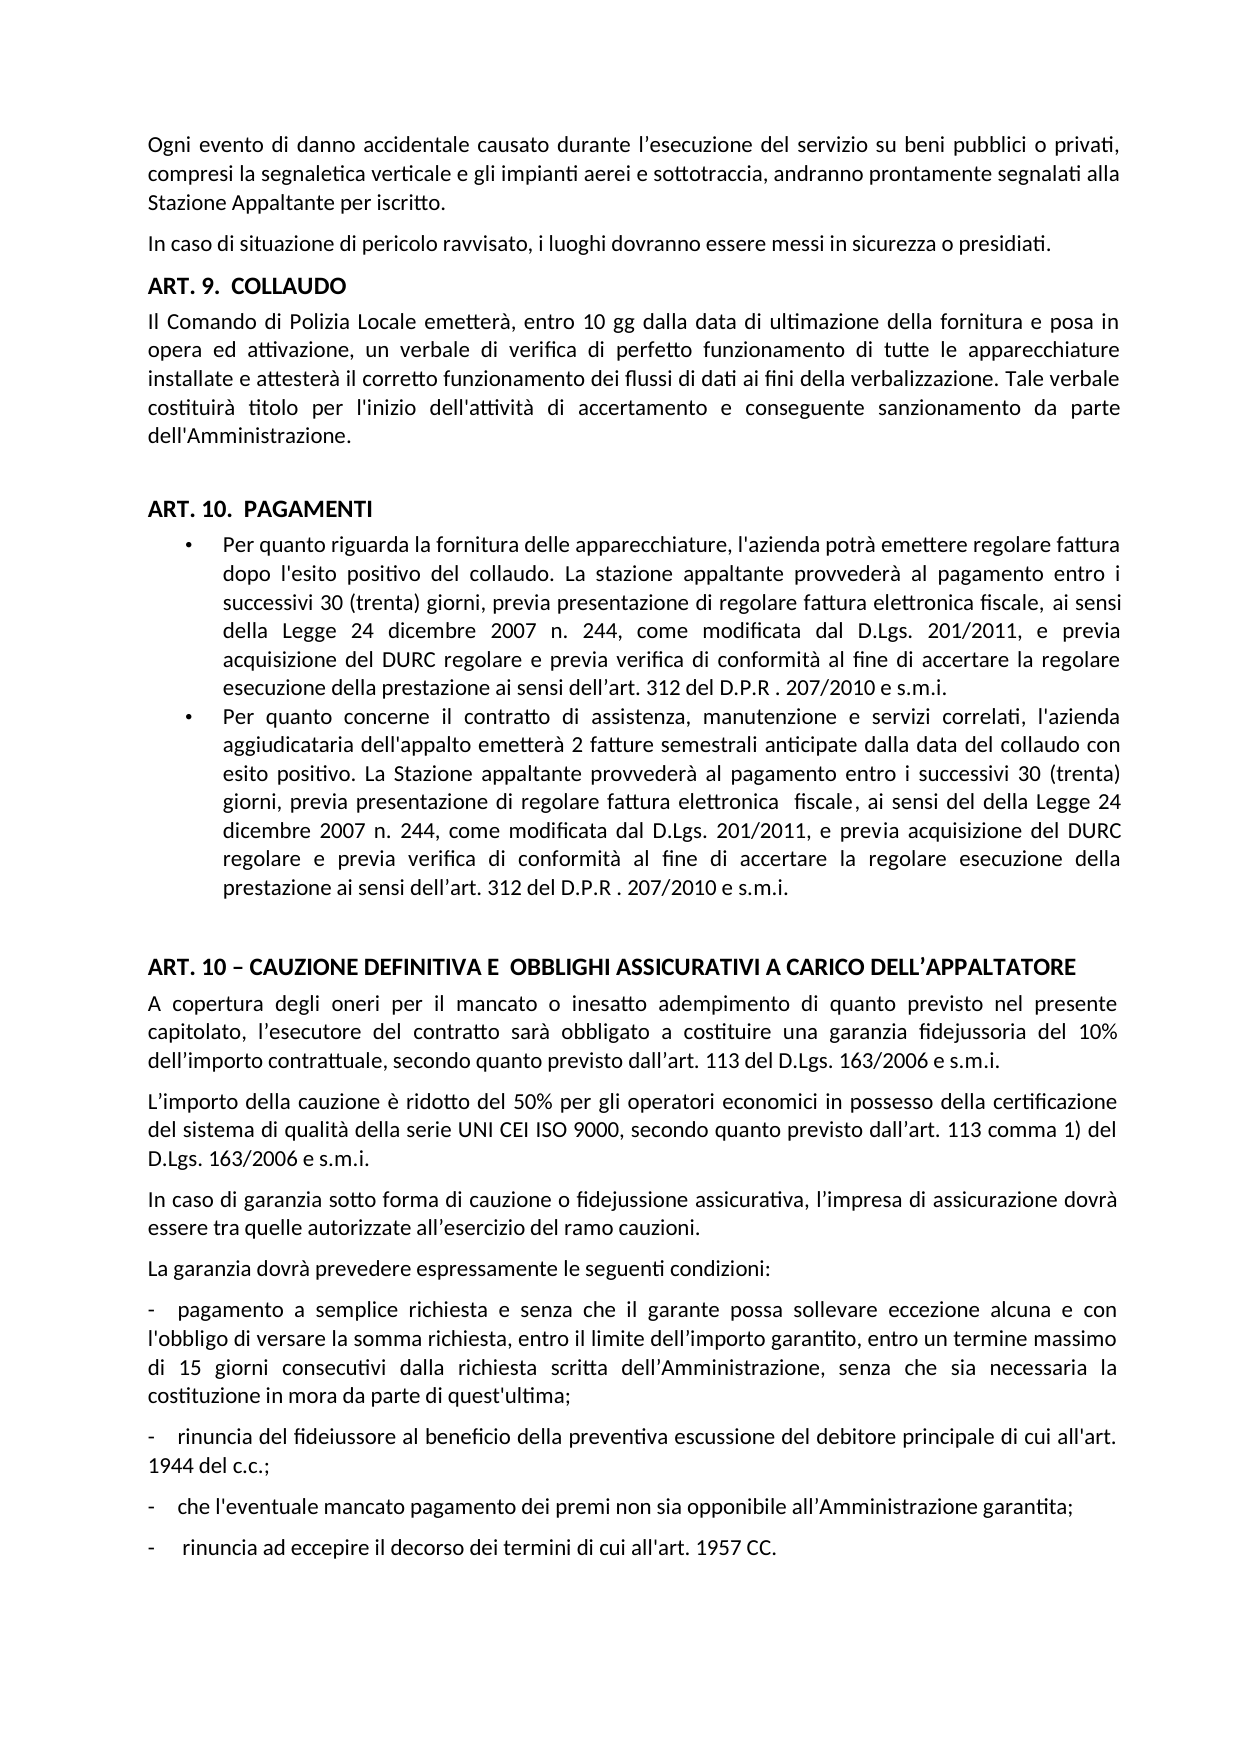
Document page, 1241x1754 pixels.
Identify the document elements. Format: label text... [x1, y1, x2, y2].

text In caso di situazione di pericolo ravvisato, i luoghi dovranno essere messi in sicurezza o presidiati. [148, 228, 1122, 257]
list rinuncia del fideiussore al beneficio della preventiva escussione del debitore principale di cui all'art. 1944 del c.c.; [148, 1422, 1120, 1479]
text ART. 9. COLLAUDO [148, 269, 1122, 301]
list pagamento a semplice richiesta e senza che il garante possa sollevare eccezione alcuna e con l'obbligo di versare la somma richiesta, entro il limite dell’importo garantito, entro un termine massimo di 15 giorni consecutivi dalla richiesta scritta dell’Amministrazione, senza che sia necessaria la costituzione in mora da parte di quest'ultima; [148, 1295, 1120, 1409]
list Per quanto riguarda la fornitura delle apparecchiature, l'azienda potrà emettere regolare fattura dopo l'esito positivo del collaudo. La stazione appaltante provvederà al pagamento entro i successivi 30 (trenta) giorni, previa presentazione di regolare fattura elettronica fiscale, ai sensi della Legge 24 dicembre 2007 n. 244, come modificata dal D.Lgs. 201/2011, e previa acquisizione del DURC regolare e previa verifica di conformità al fine di accertare la regolare esecuzione della prestazione ai sensi dell’art. 312 del D.P.R . 207/2010 e s.m.i. [185, 530, 1122, 702]
text ART. 10. PAGAMENTI [148, 493, 1122, 524]
text L’importo della cauzione è ridotto del 50% per gli operatori economici in possesso della certificazione del sistema di qualità della serie UNI CEI ISO 9000, secondo quanto previsto dall’art. 113 comma 1) del D.Lgs. 163/2006 e s.m.i. [148, 1087, 1120, 1172]
text ART. 10 – CAUZIONE DEFINITIVA E OBBLIGHI ASSICURATIVI A CARICO DELL’APPALTATORE [148, 951, 1122, 982]
text A copertura degli oneri per il mancato o inesatto adempimento di quanto previsto nel presente capitolato, l’esecutore del contratto sarà obbligato a costituire una garanzia fidejussoria del 10% dell’importo contrattuale, secondo quanto previsto dall’art. 113 del D.Lgs. 163/2006 e s.m.i. [148, 988, 1120, 1074]
text Ogni evento di danno accidentale causato durante l’esecuzione del servizio su beni pubblici o privati, compresi la segnaletica verticale e gli impianti aerei e sottotraccia, andranno prontamente segnalati alla Stazione Appaltante per iscritto. [148, 130, 1122, 216]
text In caso di garanzia sotto forma di cauzione o fidejussione assicurativa, l’impresa di assicurazione dovrà essere tra quelle autorizzate all’esercizio del ramo cauzioni. [148, 1185, 1120, 1242]
list rinuncia ad eccepire il decorso dei termini di cui all'art. 1957 CC. [148, 1533, 1120, 1561]
list che l'eventuale mancato pagamento dei premi non sia opponibile all’Amministrazione garantita; [148, 1492, 1120, 1520]
list Per quanto concerne il contratto di assistenza, manutenzione e servizi correlati, l'azienda aggiudicataria dell'appalto emetterà 2 fatture semestrali anticipate dalla data del collaudo con esito positivo. La Stazione appaltante provvederà al pagamento entro i successivi 30 (trenta) giorni, previa presentazione di regolare fattura elettronica fiscale, ai sensi del della Legge 24 dicembre 2007 n. 244, come modificata dal D.Lgs. 201/2011, e previa acquisizione del DURC regolare e previa verifica di conformità al fine di accertare la regolare esecuzione della prestazione ai sensi dell’art. 312 del D.P.R . 207/2010 e s.m.i. [185, 702, 1122, 901]
text La garanzia dovrà prevedere espressamente le seguenti condizioni: [148, 1254, 1120, 1283]
text Il Comando di Polizia Locale emetterà, entro 10 gg dalla data di ultimazione della fornitura e posa in opera ed attivazione, un verbale di verifica di perfetto funzionamento di tutte le apparecchiature installate e attesterà il corretto funzionamento dei flussi di dati ai fini della verbalizzazione. Tale verbale costituirà titolo per l'inizio dell'attività di accertamento e conseguente sanzionamento da parte dell'Amministrazione. [148, 307, 1122, 449]
